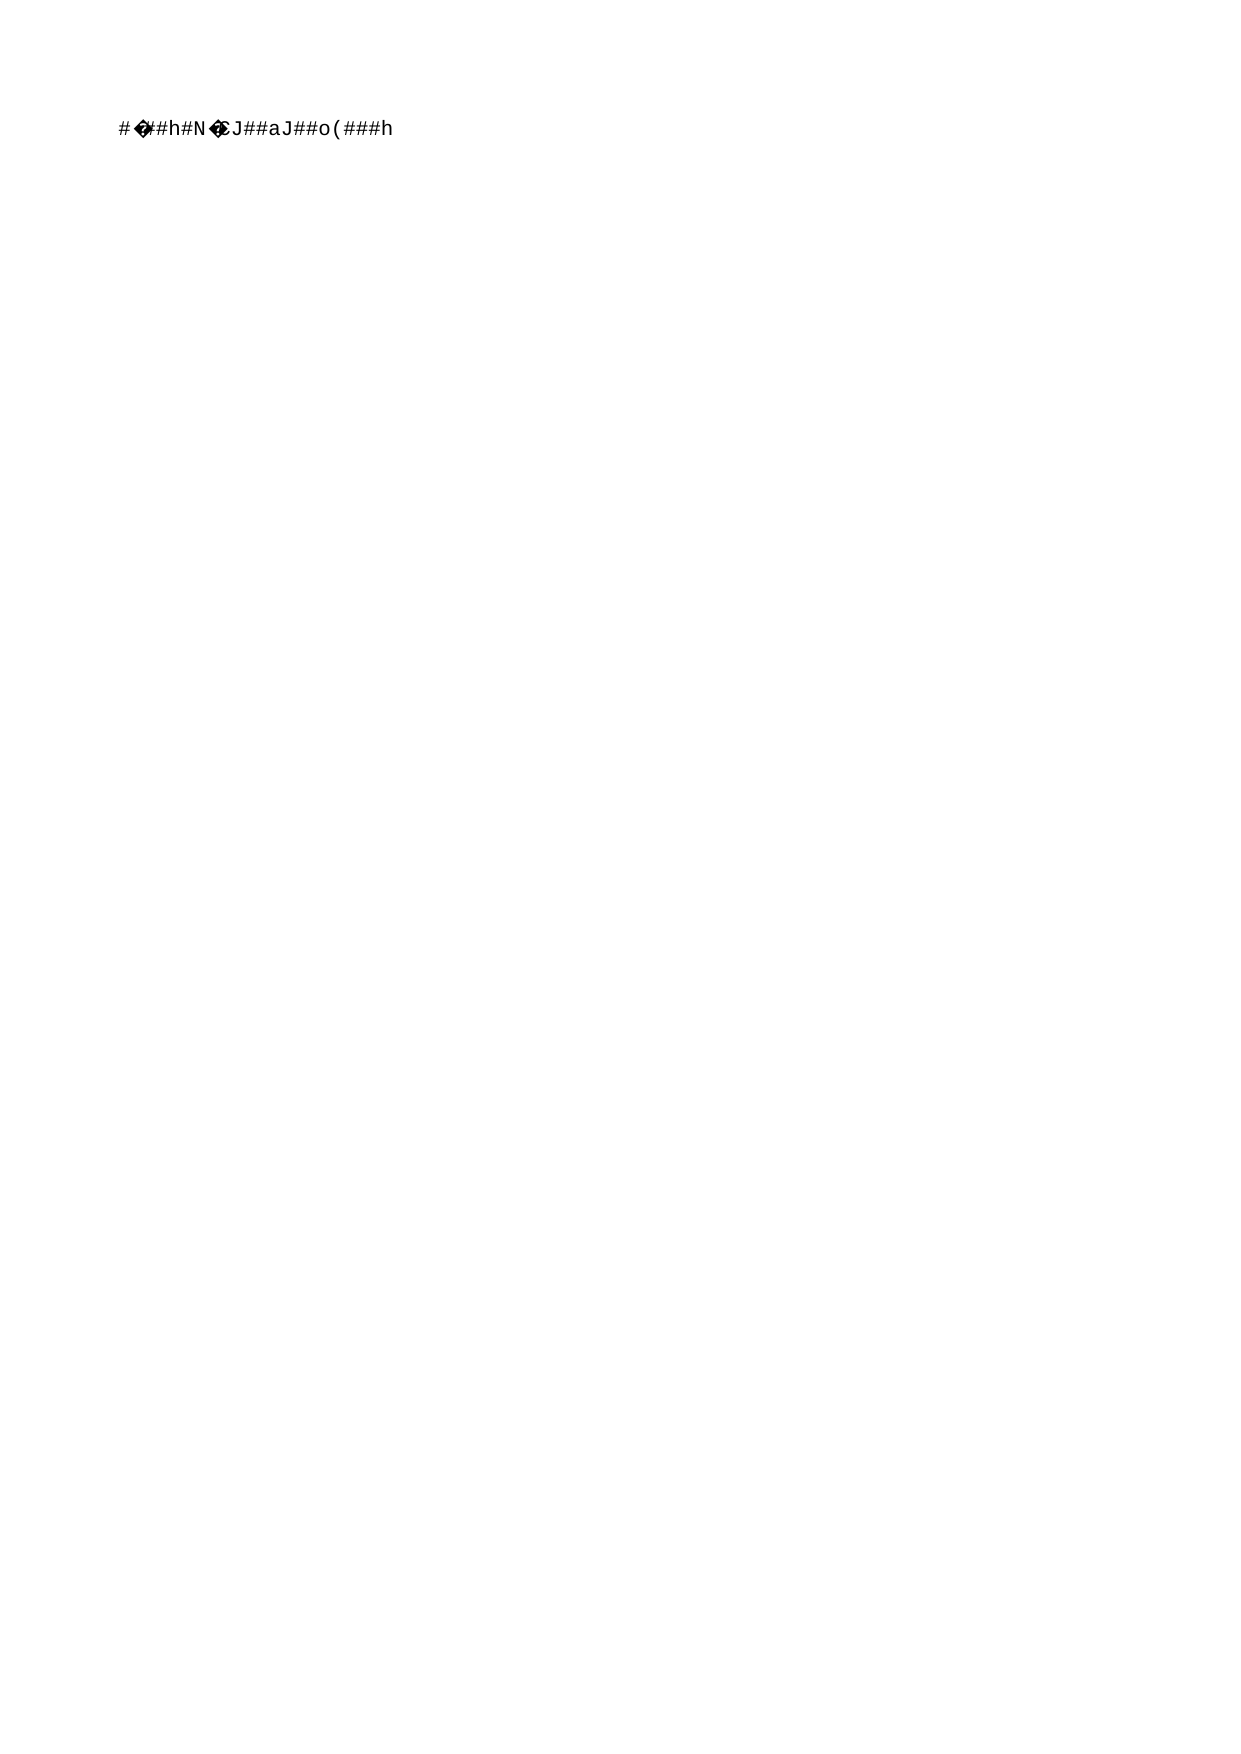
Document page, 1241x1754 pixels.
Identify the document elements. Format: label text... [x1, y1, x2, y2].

text #�##h#N�CJ##aJ##o(###h [118, 118, 1122, 142]
